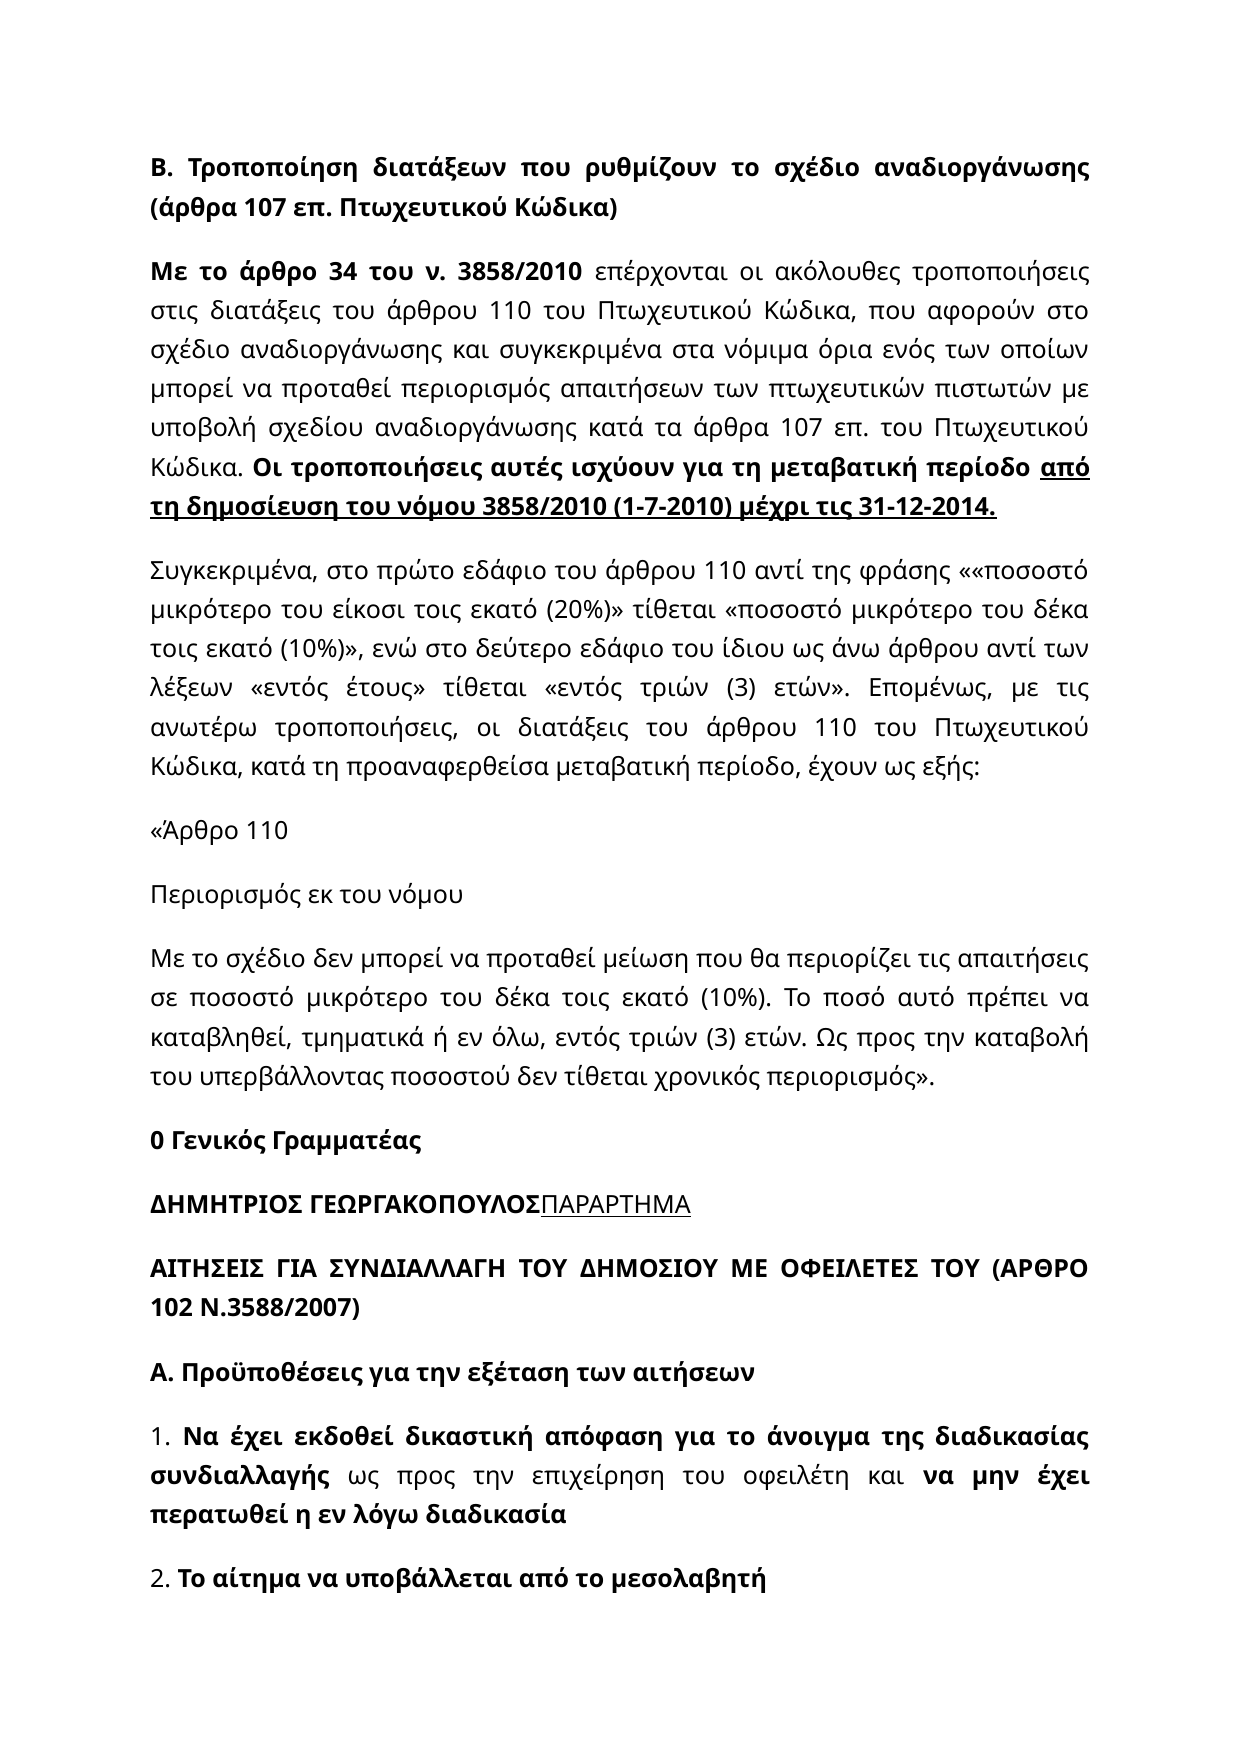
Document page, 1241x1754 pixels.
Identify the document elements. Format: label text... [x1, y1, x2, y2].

text Με το άρθρο 34 του ν. 3858/2010 επέρχονται οι ακόλουθες τροποποιήσεις στις διατάξεις του άρθρου 110 του Πτωχευτικού Κώδικα, που αφορούν στο σχέδιο αναδιοργάνωσης και συγκεκριμένα στα νόμιμα όρια ενός των οποίων μπορεί να προταθεί περιορισμός απαιτήσεων των πτωχευτικών πιστωτών με υποβολή σχεδίου αναδιοργάνωσης κατά τα άρθρα 107 επ. του Πτωχευτικού Κώδικα. Οι τροποποιήσεις αυτές ισχύουν για τη μεταβατική περίοδο από τη δημοσίευση του νόμου 3858/2010 (1-7-2010) μέχρι τις 31-12-2014. [150, 253, 1090, 522]
text Περιορισμός εκ του νόμου [150, 877, 1090, 911]
text «Άρθρο 110 [150, 812, 1090, 847]
text 0 Γενικός Γραμματέας [150, 1122, 1090, 1157]
text ΔΗΜΗΤΡΙΟΣ ΓΕΩΡΓΑΚΟΠΟΥΛΟΣΠΑΡΑΡΤΗΜΑ [150, 1187, 1090, 1221]
text 2. Το αίτημα να υποβάλλεται από το μεσολαβητή [150, 1561, 1090, 1595]
text 1. Να έχει εκδοθεί δικαστική απόφαση για το άνοιγμα της διαδικασίας συνδιαλλαγής ως προς την επιχείρηση του οφειλέτη και να μην έχει περατωθεί η εν λόγω διαδικασία [150, 1418, 1090, 1531]
text ΑΙΤΗΣΕΙΣ ΓΙΑ ΣΥΝΔΙΑΛΛΑΓΗ ΤΟΥ ΔΗΜΟΣΙΟΥ ΜΕ ΟΦΕΙΛΕΤΕΣ ΤΟΥ (ΑΡΘΡΟ 102 Ν.3588/2007) [150, 1251, 1090, 1324]
text Β. Τροποποίηση διατάξεων που ρυθμίζουν το σχέδιο αναδιοργάνωσης (άρθρα 107 επ. Πτωχευτικού Κώδικα) [150, 150, 1090, 223]
text Συγκεκριμένα, στο πρώτο εδάφιο του άρθρου 110 αντί της φράσης ««ποσοστό μικρότερο του είκοσι τοις εκατό (20%)» τίθεται «ποσοστό μικρότερο του δέκα τοις εκατό (10%)», ενώ στο δεύτερο εδάφιο του ίδιου ως άνω άρθρου αντί των λέξεων «εντός έτους» τίθεται «εντός τριών (3) ετών». Επομένως, με τις ανωτέρω τροποποιήσεις, οι διατάξεις του άρθρου 110 του Πτωχευτικού Κώδικα, κατά τη προαναφερθείσα μεταβατική περίοδο, έχουν ως εξής: [150, 552, 1090, 782]
text Α. Προϋποθέσεις για την εξέταση των αιτήσεων [150, 1354, 1090, 1388]
text Με το σχέδιο δεν μπορεί να προταθεί μείωση που θα περιορίζει τις απαιτήσεις σε ποσοστό μικρότερο του δέκα τοις εκατό (10%). Το ποσό αυτό πρέπει να καταβληθεί, τμηματικά ή εν όλω, εντός τριών (3) ετών. Ως προς την καταβολή του υπερβάλλοντας ποσοστού δεν τίθεται χρονικός περιορισμός». [150, 941, 1090, 1092]
